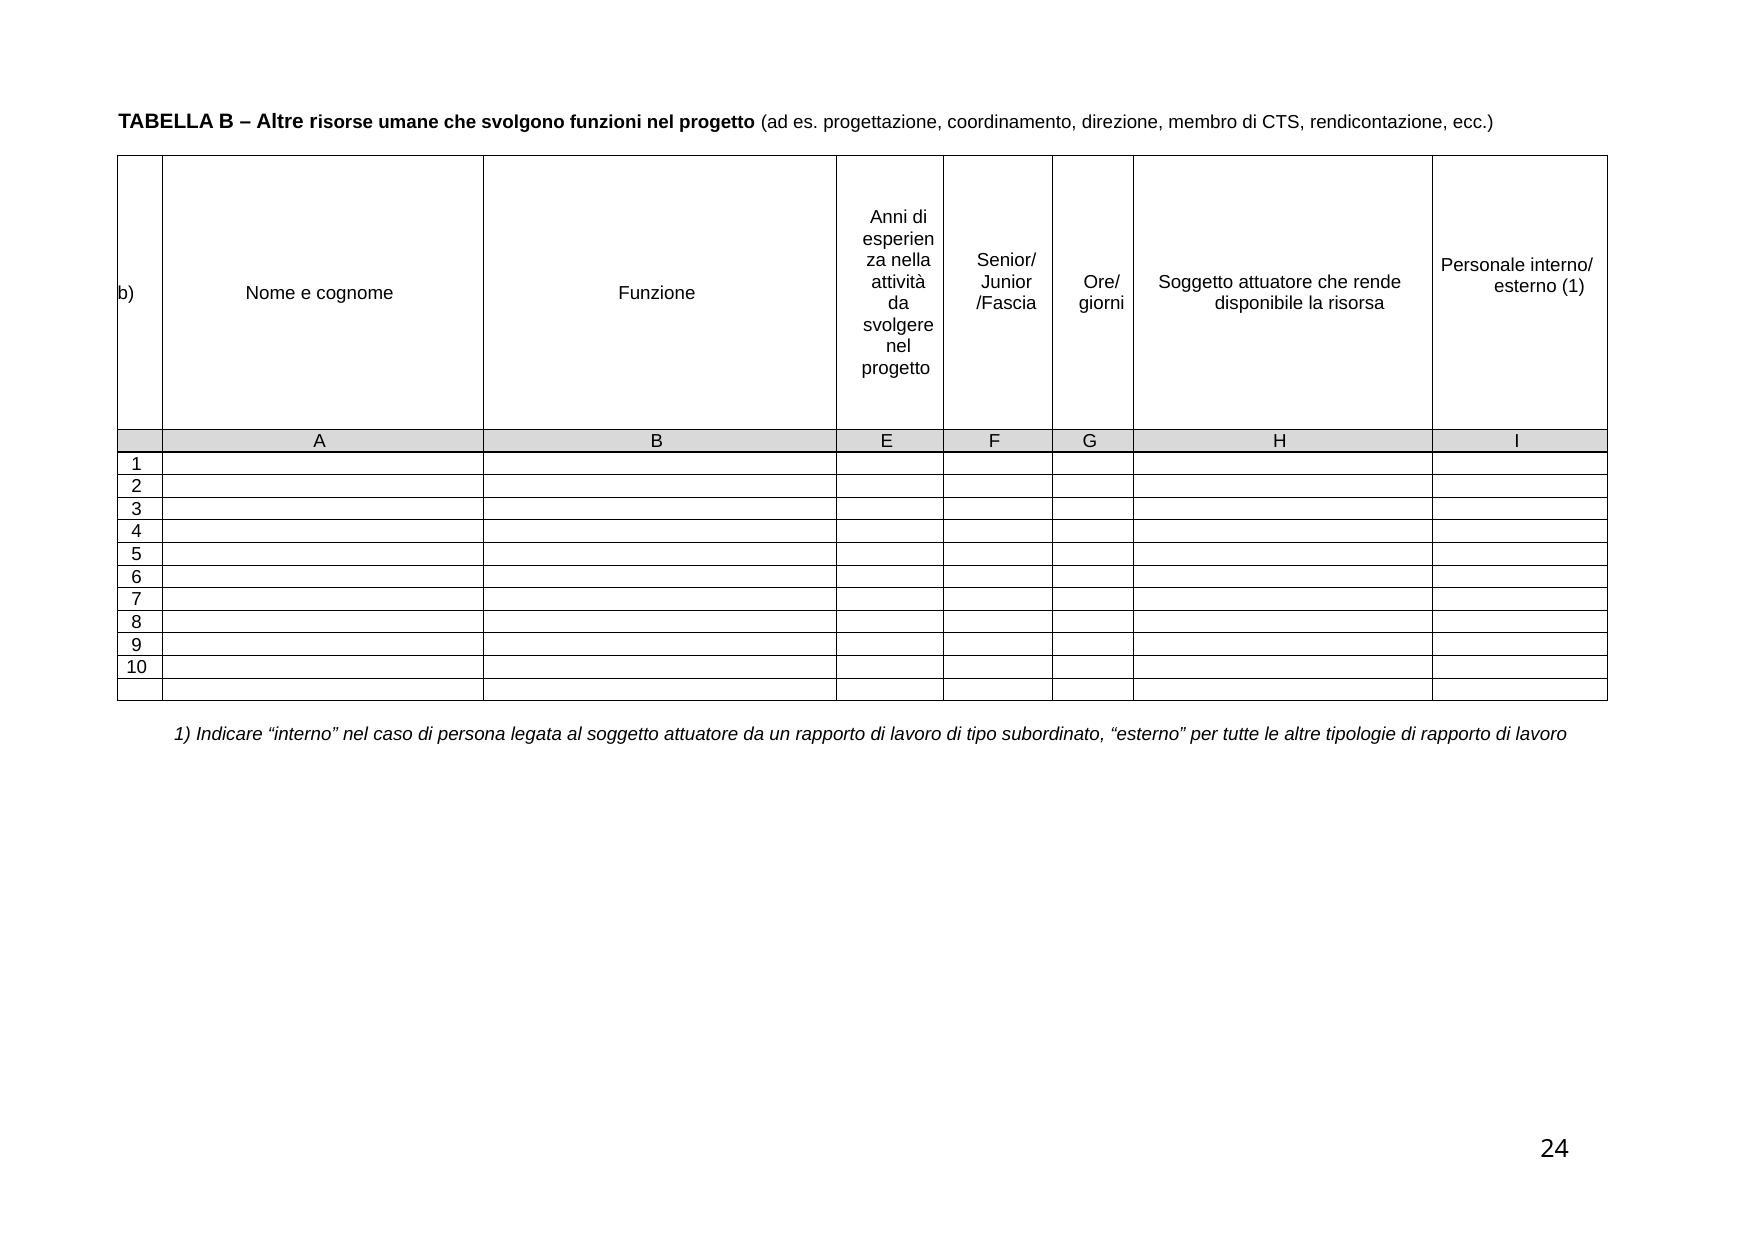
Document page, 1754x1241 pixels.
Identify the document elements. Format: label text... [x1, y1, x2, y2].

table_cell [1134, 453, 1432, 474]
table_cell [1433, 656, 1607, 677]
table_cell [944, 520, 1052, 542]
table_cell [1134, 520, 1432, 542]
table_cell [1134, 498, 1432, 519]
table_cell [163, 679, 483, 700]
table_cell [944, 633, 1052, 655]
text 1) Indicare “interno” nel caso di persona legata al soggetto attuatore da un rapporto di lavoro di tipo subordinato, “esterno” per tutte le altre tipologie di rapporto di lavoro [118, 723, 1569, 744]
table_cell [484, 475, 836, 497]
table_cell [1053, 656, 1133, 677]
table_cell [1433, 453, 1607, 474]
table_cell [1053, 633, 1133, 655]
table_header Nome e cognome [163, 156, 483, 429]
table_cell [837, 475, 943, 497]
table_cell [837, 679, 943, 700]
table_cell B [484, 430, 836, 451]
table_cell 8 [118, 611, 162, 632]
table_cell 2 [118, 475, 162, 497]
table_cell [163, 611, 483, 632]
table_cell [837, 566, 943, 587]
table_cell [1134, 566, 1432, 587]
table_cell A [163, 430, 483, 451]
table_cell [484, 520, 836, 542]
table_cell 9 [118, 633, 162, 655]
table_cell [1433, 520, 1607, 542]
table_cell [1433, 498, 1607, 519]
table_cell [1134, 633, 1432, 655]
table_cell [1134, 543, 1432, 564]
table_cell [1053, 588, 1133, 610]
table_cell [1053, 611, 1133, 632]
table_cell [1433, 475, 1607, 497]
table_cell [944, 453, 1052, 474]
table_cell [163, 633, 483, 655]
table_cell [163, 498, 483, 519]
table_header Soggetto attuatore che rende disponibile la risorsa [1134, 156, 1432, 429]
table_cell [1433, 588, 1607, 610]
table_cell E [837, 430, 943, 451]
table_cell [944, 656, 1052, 677]
table_cell [1433, 633, 1607, 655]
table_cell [1433, 543, 1607, 564]
table_cell [1134, 656, 1432, 677]
table_cell [837, 611, 943, 632]
table_cell 6 [118, 566, 162, 587]
text TABELLA B – Altre risorse umane che svolgono funzioni nel progetto (ad es. progettazione, coordinamento, direzione, membro di CTS, rendicontazione, ecc.) [118, 109, 1606, 133]
table_cell [118, 679, 162, 700]
table_cell 7 [118, 588, 162, 610]
table_cell [837, 453, 943, 474]
table_header [118, 156, 162, 429]
table_cell [1053, 453, 1133, 474]
table_cell [484, 543, 836, 564]
table_cell [163, 453, 483, 474]
table_cell [1053, 566, 1133, 587]
table_cell [1053, 520, 1133, 542]
table_cell [1134, 679, 1432, 700]
table_cell F [944, 430, 1052, 451]
table_cell [163, 656, 483, 677]
table_cell [484, 633, 836, 655]
table_cell [837, 656, 943, 677]
table_cell [484, 498, 836, 519]
table_cell [1433, 611, 1607, 632]
table_cell [1053, 543, 1133, 564]
table_cell [837, 543, 943, 564]
table_cell [163, 475, 483, 497]
table_cell [1053, 475, 1133, 497]
table_cell [944, 679, 1052, 700]
table_cell 5 [118, 543, 162, 564]
table_cell [1134, 475, 1432, 497]
table_header Ore/ giorni [1053, 156, 1133, 429]
table_cell G [1053, 430, 1133, 451]
table_cell 10 [118, 656, 162, 677]
table_cell [484, 588, 836, 610]
table_cell [944, 588, 1052, 610]
table_header Personale interno/ esterno (1) [1433, 156, 1607, 429]
table_cell [944, 543, 1052, 564]
table_header Funzione [484, 156, 836, 429]
table_cell [944, 566, 1052, 587]
table_cell [484, 679, 836, 700]
table_cell [484, 656, 836, 677]
table_cell [944, 611, 1052, 632]
table_cell 1 [118, 453, 162, 474]
table_cell [1134, 588, 1432, 610]
table_cell [163, 588, 483, 610]
table_cell H [1134, 430, 1432, 451]
table_cell [944, 498, 1052, 519]
table_cell 4 [118, 520, 162, 542]
table_cell 3 [118, 498, 162, 519]
table_cell [837, 520, 943, 542]
table_cell [163, 520, 483, 542]
table_cell [1134, 611, 1432, 632]
table_cell [837, 633, 943, 655]
table_cell [484, 453, 836, 474]
table_cell [1433, 679, 1607, 700]
table_cell [163, 566, 483, 587]
table_cell [163, 543, 483, 564]
table_cell [484, 566, 836, 587]
table_cell [837, 588, 943, 610]
table_cell [1053, 498, 1133, 519]
table_cell I [1433, 430, 1607, 451]
table_cell [118, 430, 162, 451]
table_cell [944, 475, 1052, 497]
table_cell [1053, 679, 1133, 700]
table_cell [837, 498, 943, 519]
table_header Senior/ Junior /Fascia [944, 156, 1052, 429]
table_header Anni di esperienza nella attività da svolgere nel progetto [837, 156, 943, 429]
table_cell [484, 611, 836, 632]
table_cell [1433, 566, 1607, 587]
